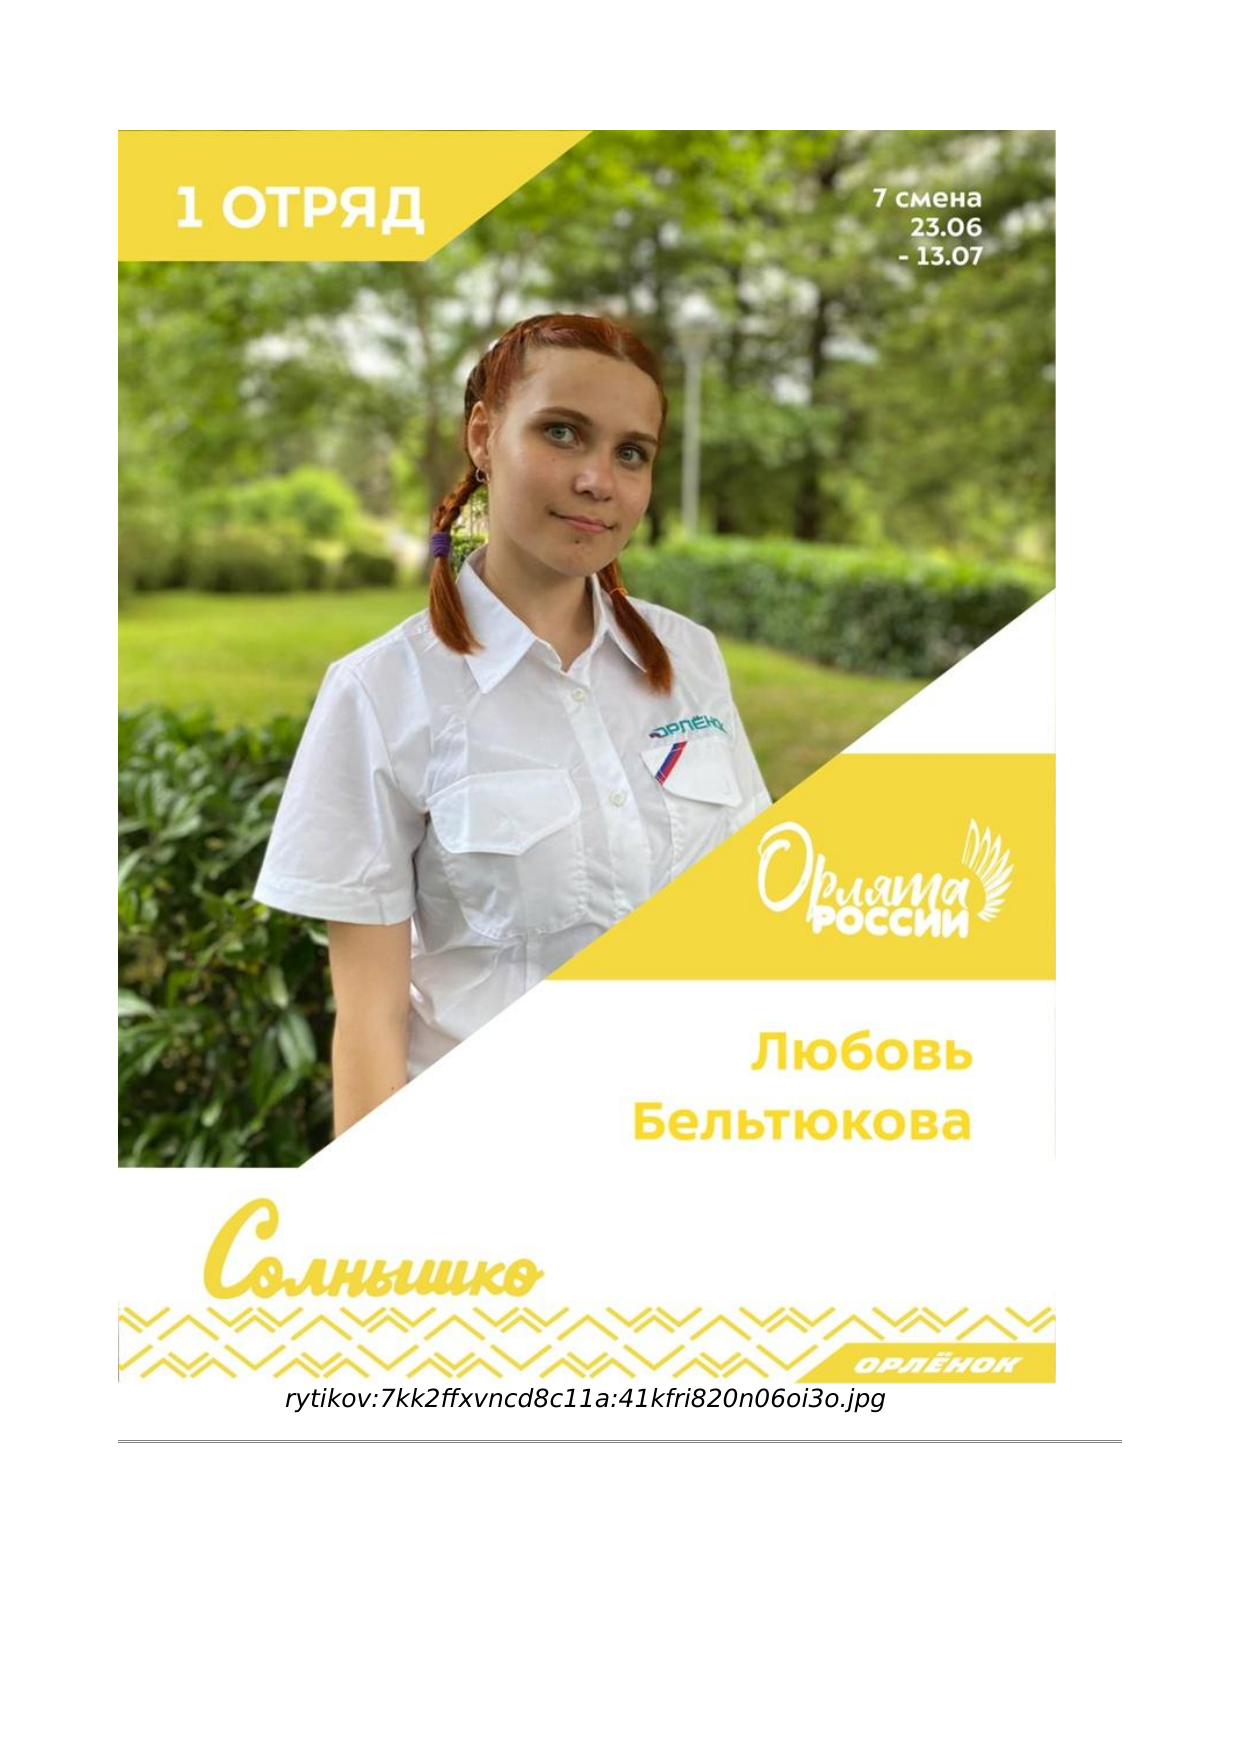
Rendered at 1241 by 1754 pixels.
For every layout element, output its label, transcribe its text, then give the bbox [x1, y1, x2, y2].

picture [118, 130, 1056, 1384]
text rytikov:7kk2ffxvncd8c11a:41kfri820n06oi3o.jpg [118, 1384, 1056, 1413]
